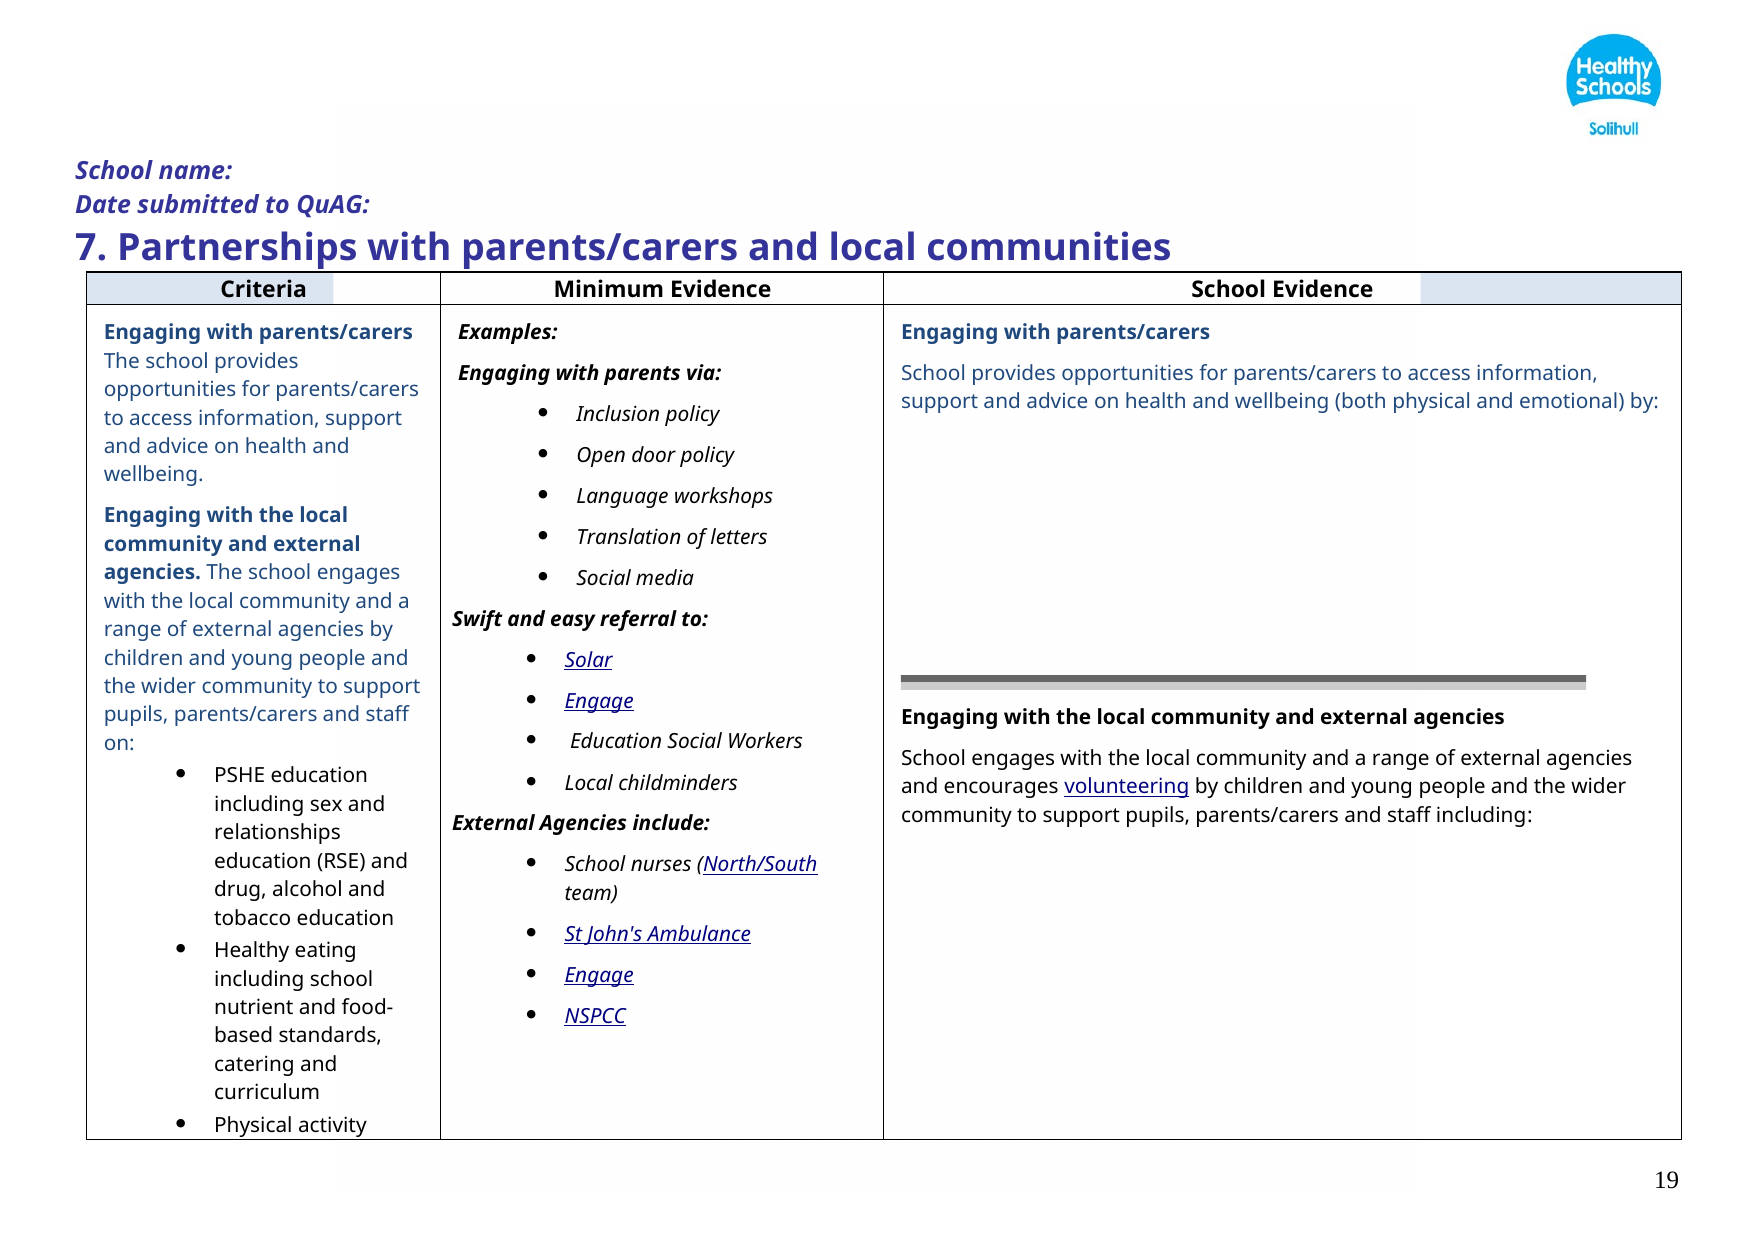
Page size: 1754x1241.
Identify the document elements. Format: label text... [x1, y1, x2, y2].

table_header Criteria [87, 273, 333, 304]
table_cell Engaging with parents/carers The school provides opportunities for parents/carers to access information, support and advice on health and wellbeing. Engaging with the local community and external agencies. The school engages with the local community and a range of external agencies by children and young people and the wider community to support pupils, parents/carers and staff on: PSHE education including sex and relationships education (RSE) and drug, alcohol and tobacco education Healthy eating including school nutrient and food-based standards, catering and curriculum Physical activity Emotional health and well-being (EHWB) including anti-bullying Other school health priorities [87, 305, 333, 1138]
text 7. Partnerships with parents/carers and local communities [1421, 220, 1679, 271]
text 7. Partnerships with parents/carers and local communities [75, 220, 333, 271]
table_cell Engaging with parents/carers School provides opportunities for parents/carers to access information, support and advice on health and wellbeing (both physical and emotional) by: Engaging with the local community and external agencies School engages with the local community and a range of external agencies and encourages volunteering by children and young people and the wider community to support pupils, parents/carers and staff including: [1421, 305, 1681, 1138]
table_header School Evidence [1421, 273, 1681, 304]
